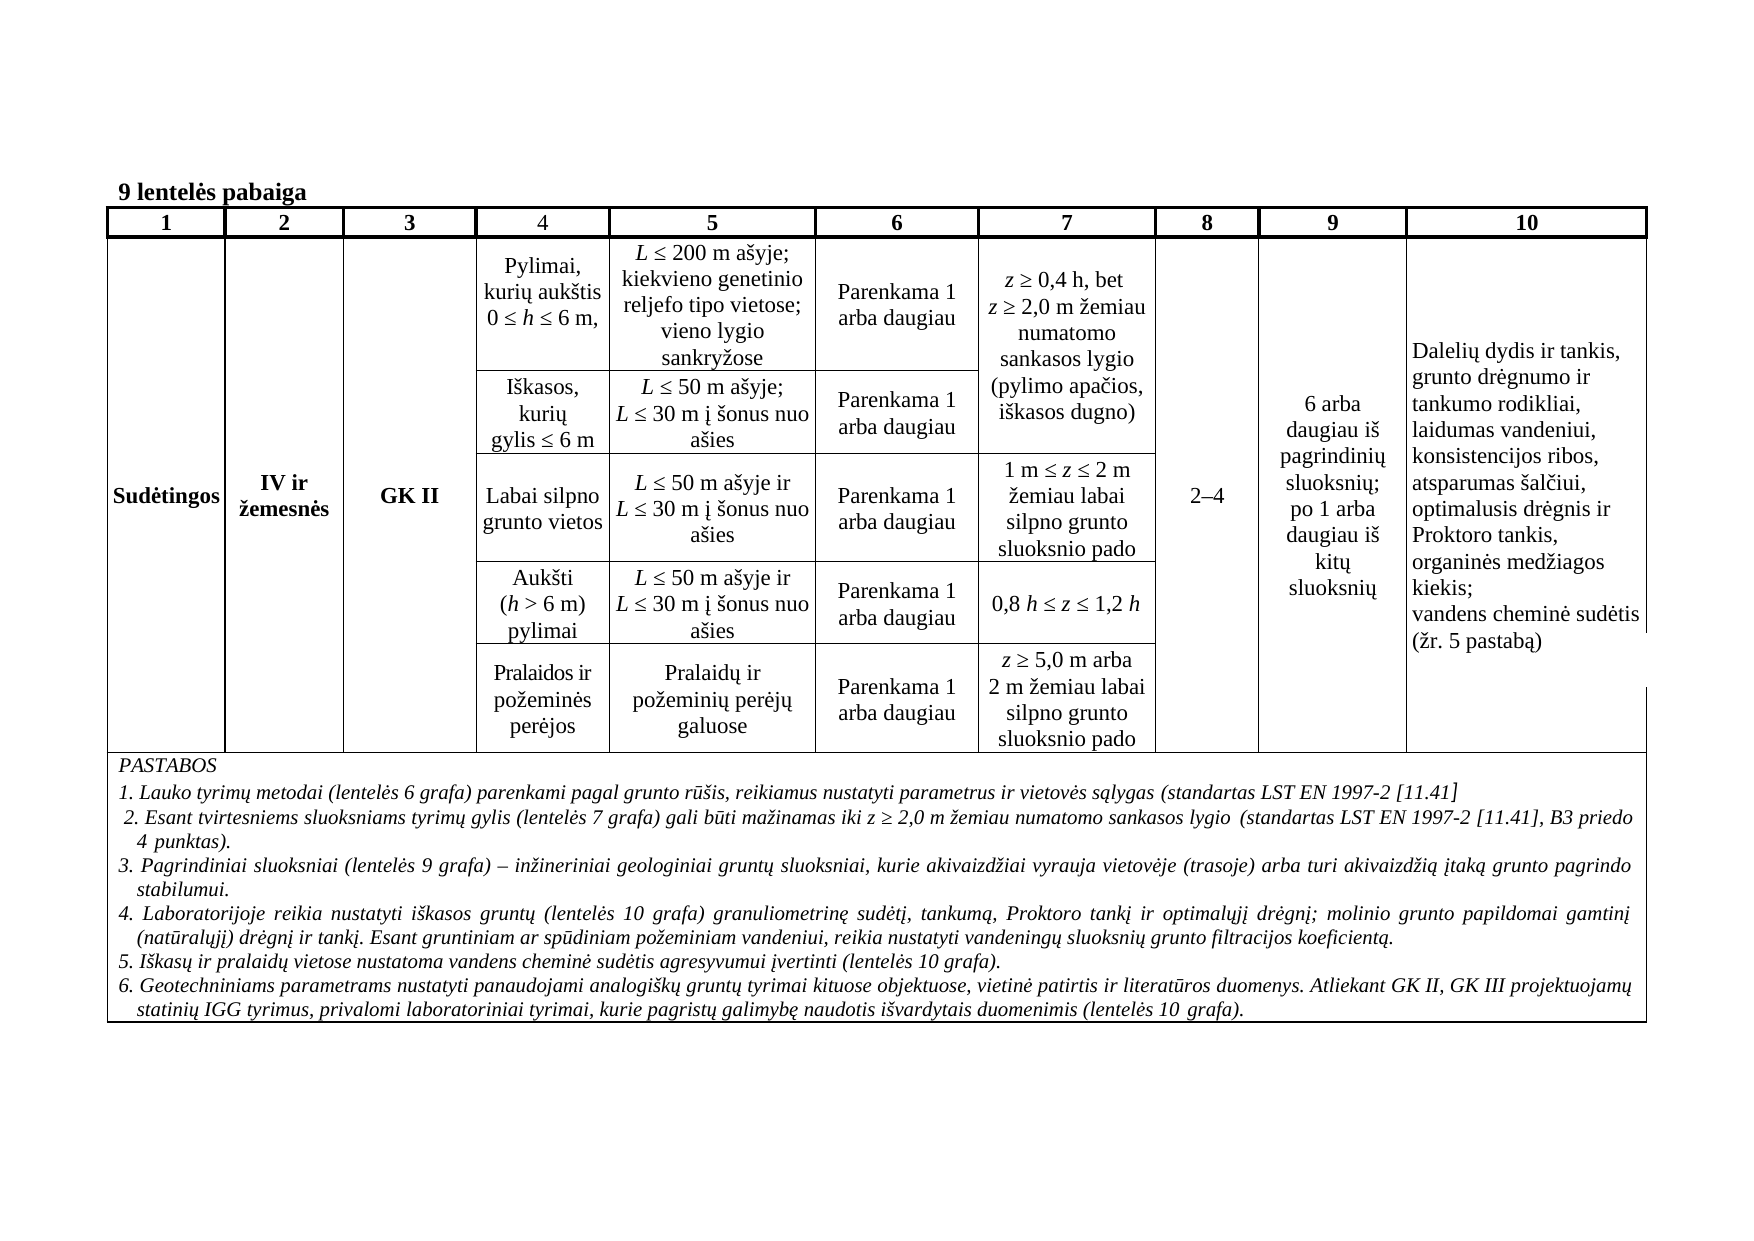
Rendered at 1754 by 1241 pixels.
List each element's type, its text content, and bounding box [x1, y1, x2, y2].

table_cell Labai silpno grunto vietos [477, 454, 609, 561]
table_cell L ≤ 50 m ašyje; L ≤ 30 m į šonus nuo ašies [610, 371, 815, 452]
table_header 5 [611, 209, 814, 235]
table_cell L ≤ 200 m ašyje; kiekvieno genetinio reljefo tipo vietose; vieno lygio sankryžose [610, 239, 815, 370]
table_cell L ≤ 50 m ašyje ir L ≤ 30 m į šonus nuo ašies [610, 454, 815, 561]
table_header 3 [345, 209, 474, 235]
table_cell GK II [344, 239, 476, 752]
table_header 2 [227, 209, 342, 235]
table_cell 0,8 h ≤ z ≤ 1,2 h [979, 562, 1155, 643]
table_cell Sudėtingos [108, 239, 224, 752]
table_header 1 [109, 209, 223, 235]
table_cell Parenkama 1 arba daugiau [816, 371, 978, 452]
table_cell 6 arba daugiau iš pagrindinių sluoksnių; po 1 arba daugiau iš kitų sluoksnių [1259, 239, 1406, 752]
table_header 10 [1408, 209, 1645, 235]
table_cell Parenkama 1 arba daugiau [816, 239, 978, 370]
table_cell Pralaidos ir požeminės perėjos [477, 644, 609, 752]
table_cell Parenkama 1 arba daugiau [816, 644, 978, 752]
table_cell Pylimai, kurių aukštis 0 ≤ h ≤ 6 m, [477, 239, 609, 370]
table_cell Iškasos, kurių gylis ≤ 6 m [477, 371, 609, 452]
table_cell Aukšti (h > 6 m) pylimai [477, 562, 609, 643]
table_cell z ≥ 5,0 m arba 2 m žemiau labai silpno grunto sluoksnio pado [979, 644, 1155, 752]
table_header 7 [980, 209, 1154, 235]
table_header 9 [1261, 209, 1405, 235]
table_cell Parenkama 1 arba daugiau [816, 454, 978, 561]
table_cell Dalelių dydis ir tankis, grunto drėgnumo ir tankumo rodikliai, laidumas vandeniui, konsistencijos ribos, atsparumas šalčiui, optimalusis drėgnis ir Proktoro tankis, organinės medžiagos kiekis; vandens cheminė sudėtis (žr. 5 pastabą) [1407, 239, 1646, 752]
table_cell IV ir žemesnės [226, 239, 343, 752]
table_cell PASTABOS 1. Lauko tyrimų metodai (lentelės 6 grafa) parenkami pagal grunto rūšis, reikiamus nustatyti parametrus ir vietovės sąlygas (standartas LST EN 1997-2 [11.41] 2. Esant tvirtesniems sluoksniams tyrimų gylis (lentelės 7 grafa) gali būti mažinamas iki z ≥ 2,0 m žemiau numatomo sankasos lygio (standartas LST EN 1997-2 [11.41], B3 priedo 4 punktas). 3. Pagrindiniai sluoksniai (lentelės 9 grafa) – inžineriniai geologiniai gruntų sluoksniai, kurie akivaizdžiai vyrauja vietovėje (trasoje) arba turi akivaizdžią įtaką grunto pagrindo stabilumui. 4. Laboratorijoje reikia nustatyti iškasos gruntų (lentelės 10 grafa) granuliometrinę sudėtį, tankumą, Proktoro tankį ir optimalųjį drėgnį; molinio grunto papildomai gamtinį (natūralųjį) drėgnį ir tankį. Esant gruntiniam ar spūdiniam požeminiam vandeniui, reikia nustatyti vandeningų sluoksnių grunto filtracijos koeficientą. 5. Iškasų ir pralaidų vietose nustatoma vandens cheminė sudėtis agresyvumui įvertinti (lentelės 10 grafa). 6. Geotechniniams parametrams nustatyti panaudojami analogiškų gruntų tyrimai kituose objektuose, vietinė patirtis ir literatūros duomenys. Atliekant GK II, GK III projektuojamų statinių IGG tyrimus, privalomi laboratoriniai tyrimai, kurie pagristų galimybę naudotis išvardytais duomenimis (lentelės 10 grafa). [108, 753, 1646, 1021]
table_cell 1 m ≤ z ≤ 2 m žemiau labai silpno grunto sluoksnio pado [979, 454, 1155, 561]
table_cell z ≥ 0,4 h, bet z ≥ 2,0 m žemiau numatomo sankasos lygio (pylimo apačios, iškasos dugno) [979, 239, 1155, 452]
table_header 8 [1157, 209, 1257, 235]
table_cell 2–4 [1156, 239, 1258, 752]
table_cell L ≤ 50 m ašyje ir L ≤ 30 m į šonus nuo ašies [610, 562, 815, 643]
text 9 lentelės pabaiga [118, 177, 1636, 206]
table_header 6 [817, 209, 977, 235]
table_header 4 [478, 209, 608, 235]
table_cell Parenkama 1 arba daugiau [816, 562, 978, 643]
table_cell Pralaidų ir požeminių perėjų galuose [610, 644, 815, 752]
